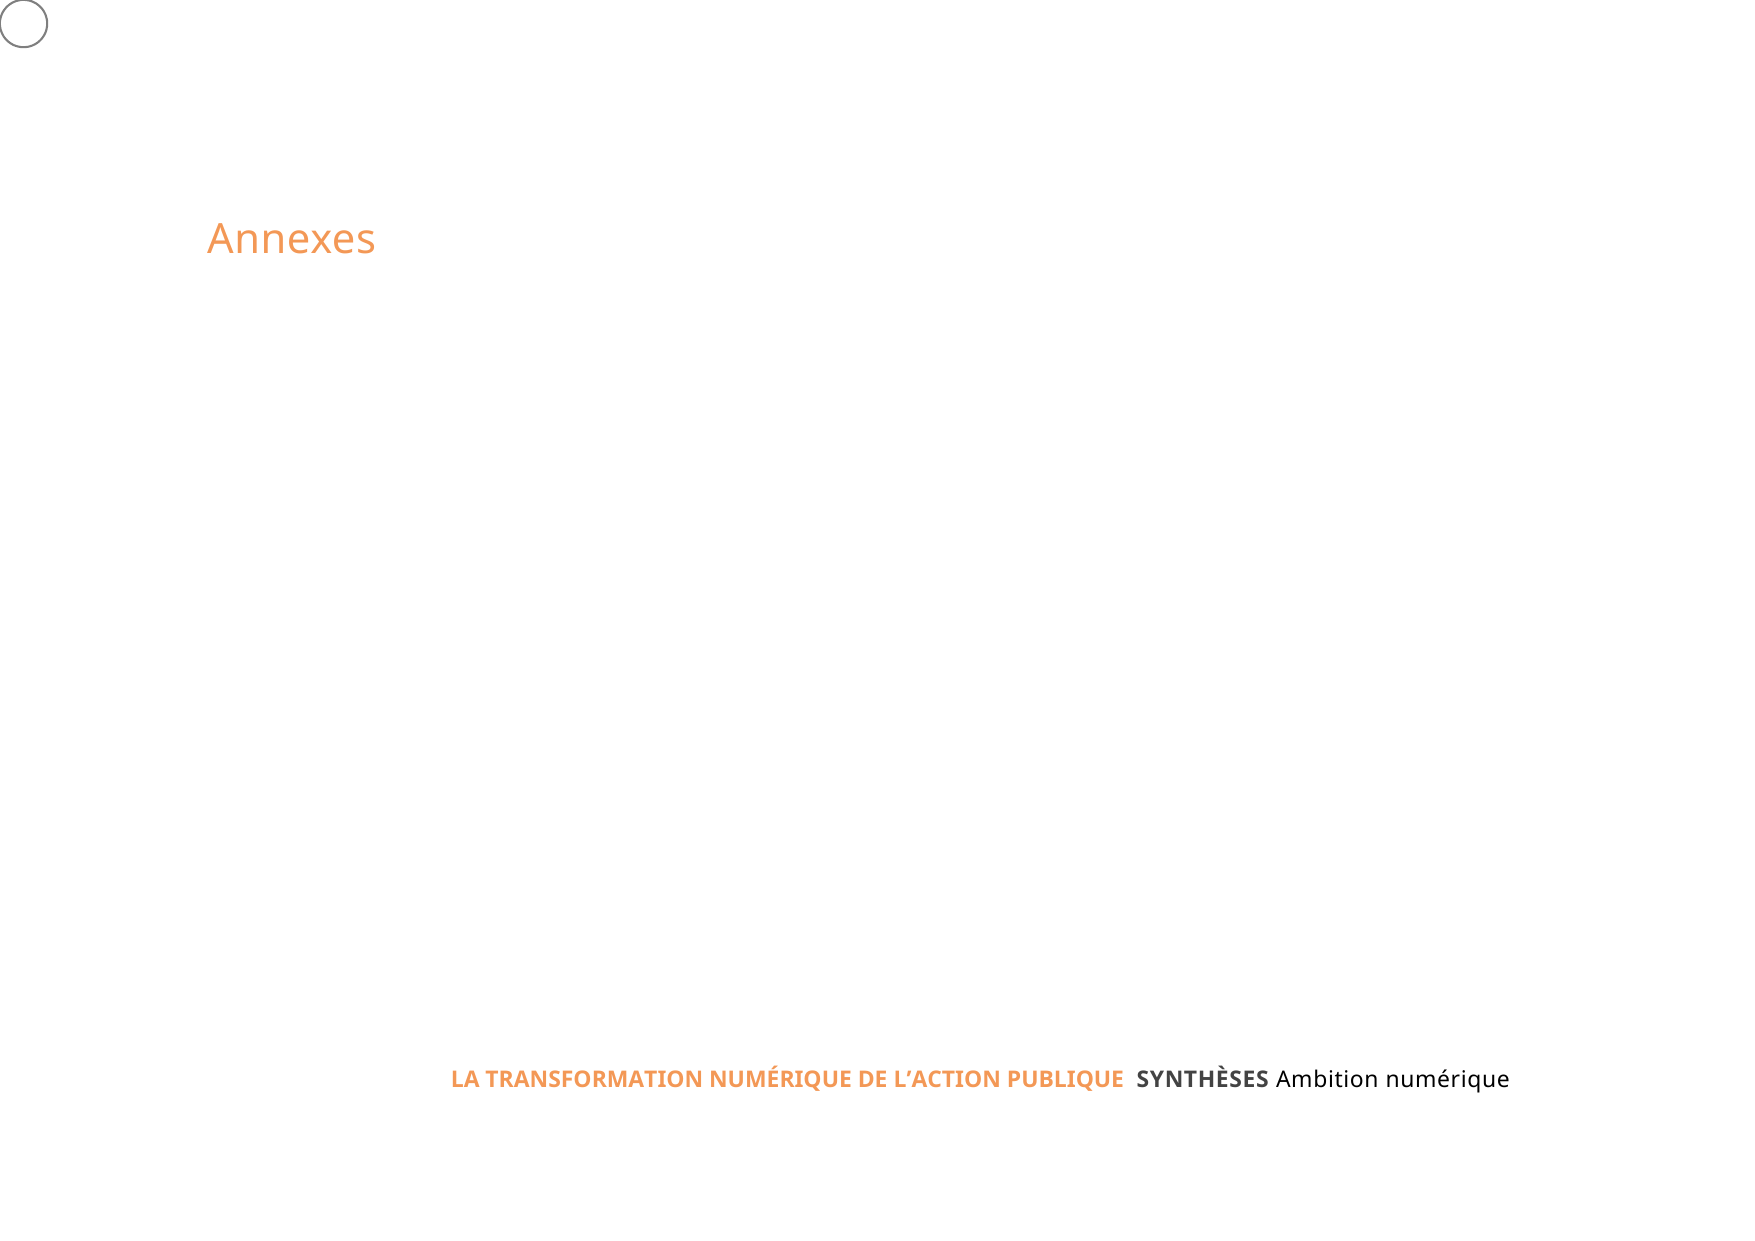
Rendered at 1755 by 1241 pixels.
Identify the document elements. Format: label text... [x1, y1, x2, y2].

text Annexes [207, 209, 1547, 266]
